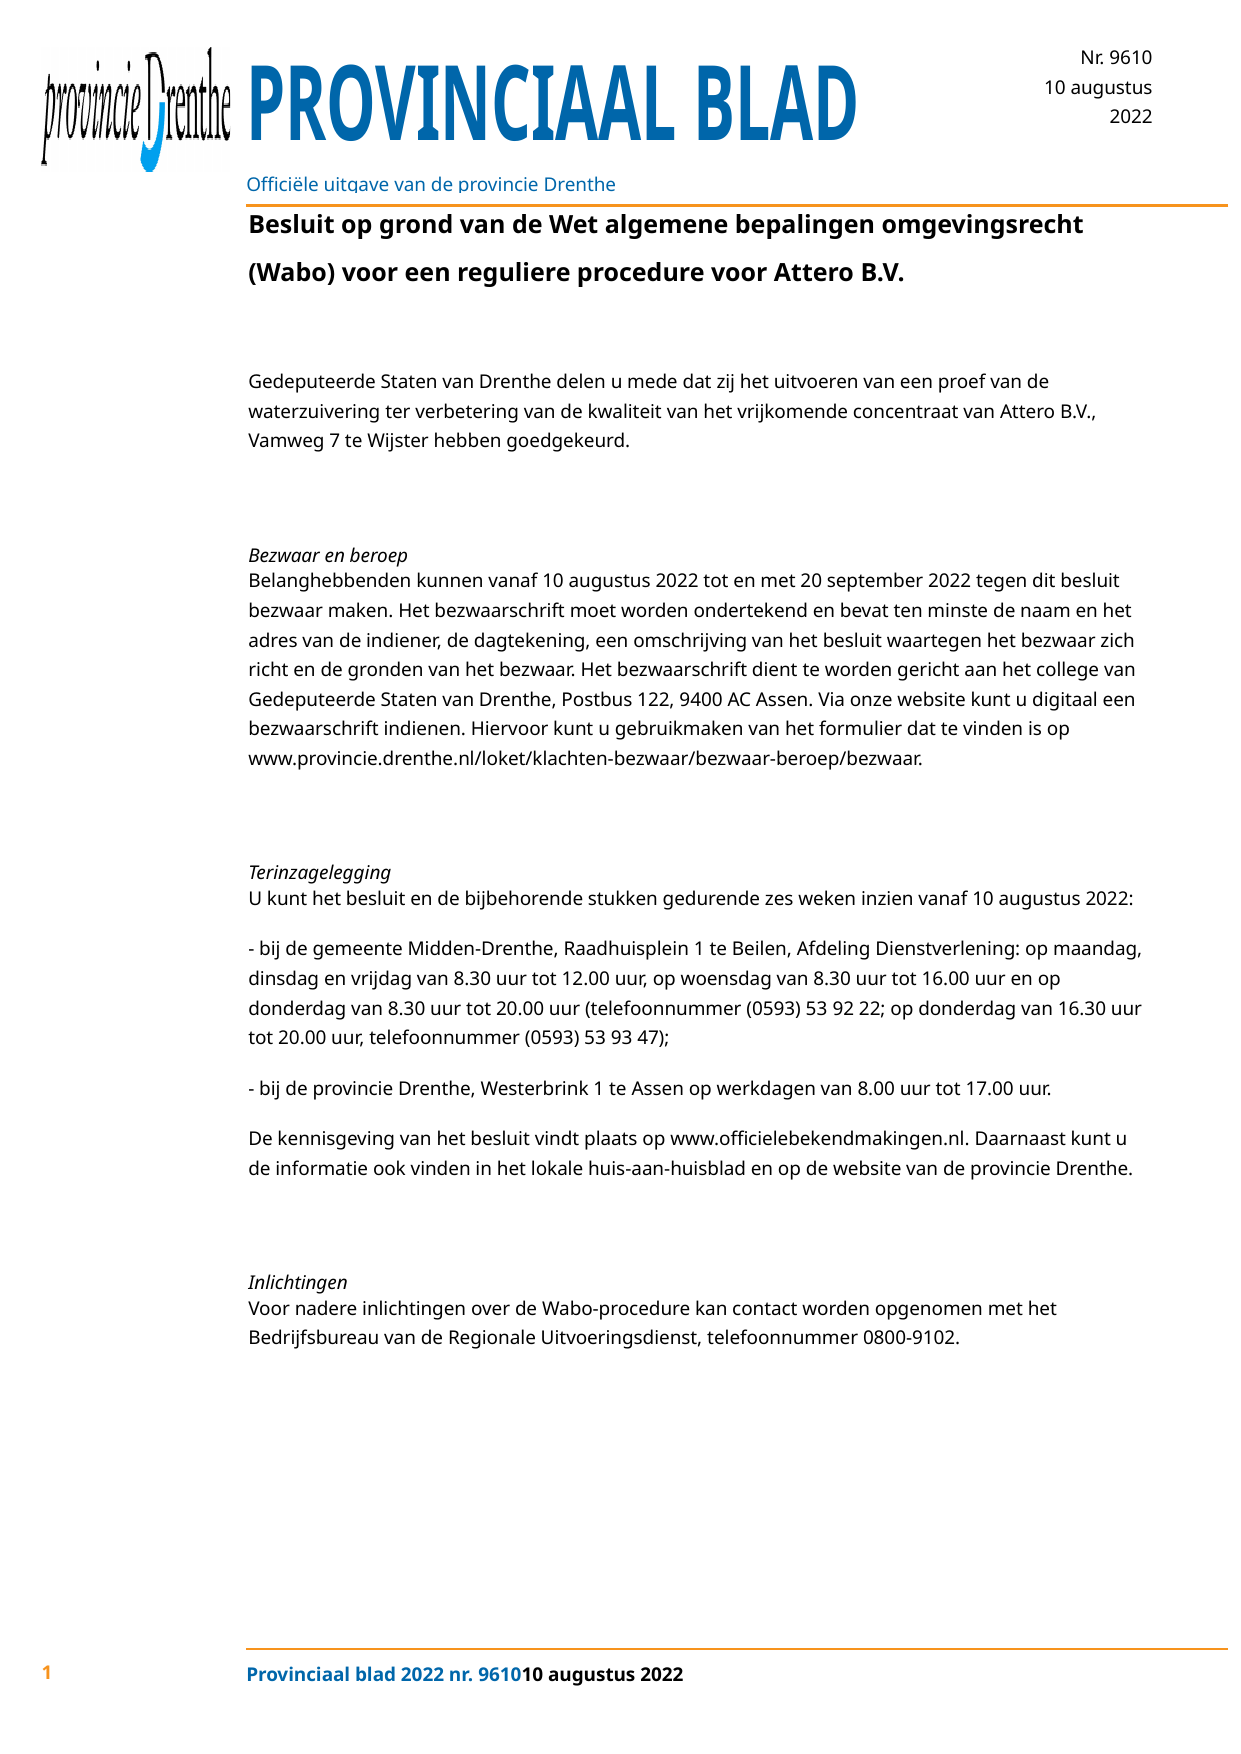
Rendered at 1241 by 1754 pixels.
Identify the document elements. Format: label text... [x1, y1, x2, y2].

text - bij de provincie Drenthe, Westerbrink 1 te Assen op werkdagen van 8.00 uur tot 17.00 uur. [248, 1075, 1152, 1101]
text De kennisgeving van het besluit vindt plaats op www.officielebekendmakingen.nl. Daarnaast kunt u de informatie ook vinden in het lokale huis-aan-huisblad en op de website van de provincie Drenthe. [248, 1125, 1152, 1181]
text Inlichtingen [248, 1269, 1152, 1295]
text - bij de gemeente Midden-Drenthe, Raadhuisplein 1 te Beilen, Afdeling Dienstverlening: op maandag, dinsdag en vrijdag van 8.30 uur tot 12.00 uur, op woensdag van 8.30 uur tot 16.00 uur en op donderdag van 8.30 uur tot 20.00 uur (telefoonnummer (0593) 53 92 22; op donderdag van 16.30 uur tot 20.00 uur, telefoonnummer (0593) 53 93 47); [248, 936, 1152, 1050]
text Besluit op grond van de Wet algemene bepalingen omgevingsrecht (Wabo) voor een reguliere procedure voor Attero B.V. [248, 207, 1152, 288]
text Voor nadere inlichtingen over de Wabo-procedure kan contact worden opgenomen met het Bedrijfsbureau van de Regionale Uitvoeringsdienst, telefoonnummer 0800-9102. [248, 1295, 1152, 1350]
text Gedeputeerde Staten van Drenthe delen u mede dat zij het uitvoeren van een proef van de waterzuivering ter verbetering van de kwaliteit van het vrijkomende concentraat van Attero B.V., Vamweg 7 te Wijster hebben goedgekeurd. [248, 368, 1152, 453]
picture [41, 47, 231, 172]
text Terinzagelegging [248, 859, 1152, 885]
text U kunt het besluit en de bijbehorende stukken gedurende zes weken inzien vanaf 10 augustus 2022: [248, 885, 1152, 911]
text Bezwaar en beroep [248, 542, 1152, 568]
text Belanghebbenden kunnen vanaf 10 augustus 2022 tot en met 20 september 2022 tegen dit besluit bezwaar maken. Het bezwaarschrift moet worden ondertekend en bevat ten minste de naam en het adres van de indiener, de dagtekening, een omschrijving van het besluit waartegen het bezwaar zich richt en de gronden van het bezwaar. Het bezwaarschrift dient te worden gericht aan het college van Gedeputeerde Staten van Drenthe, Postbus 122, 9400 AC Assen. Via onze website kunt u digitaal een bezwaarschrift indienen. Hiervoor kunt u gebruikmaken van het formulier dat te vinden is op www.provincie.drenthe.nl/loket/klachten-bezwaar/bezwaar-beroep/bezwaar. [248, 568, 1152, 771]
